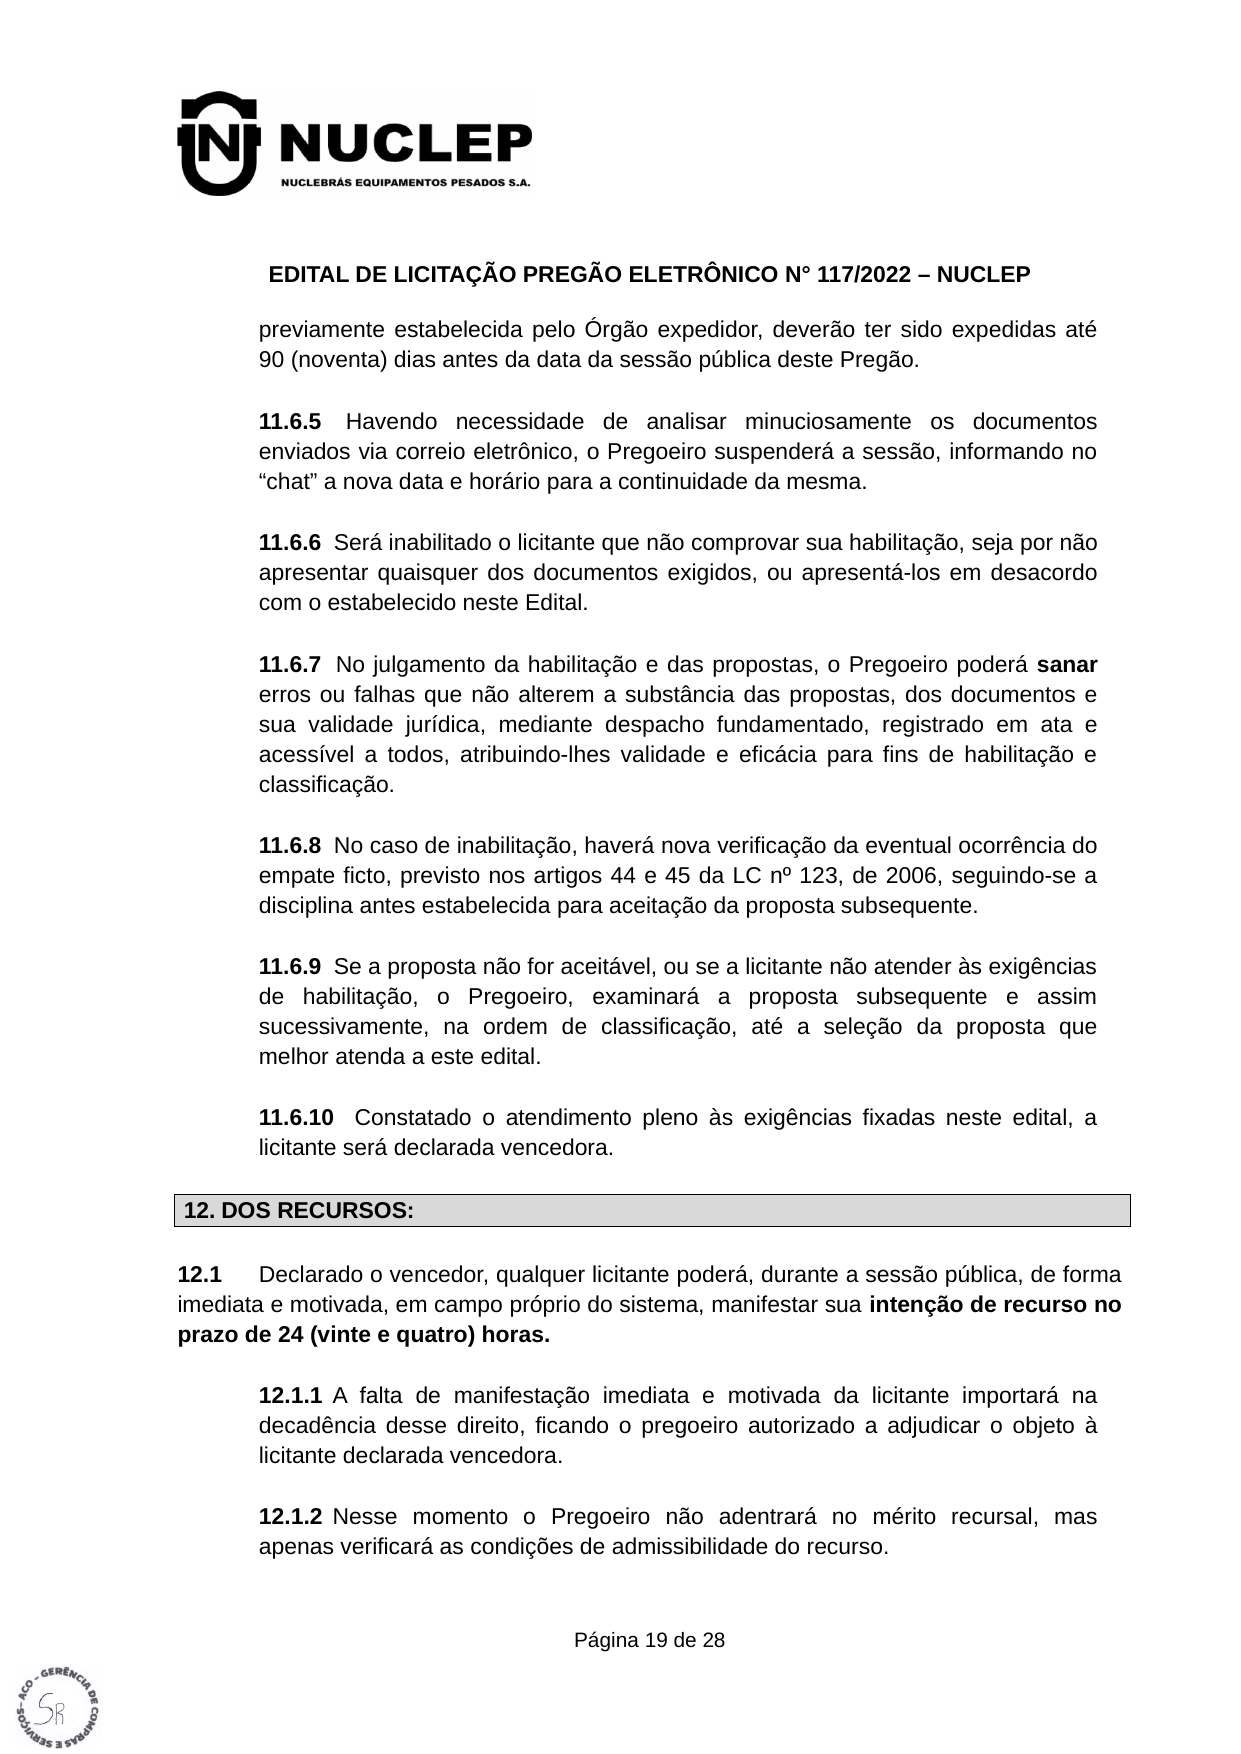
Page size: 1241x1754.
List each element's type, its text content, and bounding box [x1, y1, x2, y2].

list Declarado o vencedor, qualquer licitante poderá, durante a sessão pública, de forma imediata e motivada, em campo próprio do sistema, manifestar sua intenção de recurso no prazo de 24 (vinte e quatro) horas. [177, 1261, 1122, 1348]
list A falta de manifestação imediata e motivada da licitante importará na decadência desse direito, ficando o pregoeiro autorizado a adjudicar o objeto à licitante declarada vencedora. [259, 1382, 1098, 1469]
list Se a proposta não for aceitável, ou se a licitante não atender às exigências de habilitação, o Pregoeiro, examinará a proposta subsequente e assim sucessivamente, na ordem de classificação, até a seleção da proposta que melhor atenda a este edital. [259, 953, 1098, 1070]
list Será inabilitado o licitante que não comprovar sua habilitação, seja por não apresentar quaisquer dos documentos exigidos, ou apresentá-los em desacordo com o estabelecido neste Edital. [259, 529, 1098, 616]
list previamente estabelecida pelo Órgão expedidor, deverão ter sido expedidas até 90 (noventa) dias antes da data da sessão pública deste Pregão. [259, 316, 1098, 373]
picture [15, 1666, 105, 1750]
picture [177, 91, 532, 196]
list Nesse momento o Pregoeiro não adentrará no mérito recursal, mas apenas verificará as condições de admissibilidade do recurso. [259, 1503, 1098, 1559]
list Havendo necessidade de analisar minuciosamente os documentos enviados via correio eletrônico, o Pregoeiro suspenderá a sessão, informando no “chat” a nova data e horário para a continuidade da mesma. [259, 408, 1098, 495]
list No caso de inabilitação, haverá nova verificação da eventual ocorrência do empate ficto, previsto nos artigos 44 e 45 da LC nº 123, de 2006, seguindo-se a disciplina antes estabelecida para aceitação da proposta subsequente. [259, 832, 1098, 919]
list DOS RECURSOS: [175, 1195, 1130, 1226]
list Constatado o atendimento pleno às exigências fixadas neste edital, a licitante será declarada vencedora. [259, 1104, 1098, 1160]
list No julgamento da habilitação e das propostas, o Pregoeiro poderá sanar erros ou falhas que não alterem a substância das propostas, dos documentos e sua validade jurídica, mediante despacho fundamentado, registrado em ata e acessível a todos, atribuindo-lhes validade e eficácia para fins de habilitação e classificação. [259, 651, 1098, 798]
